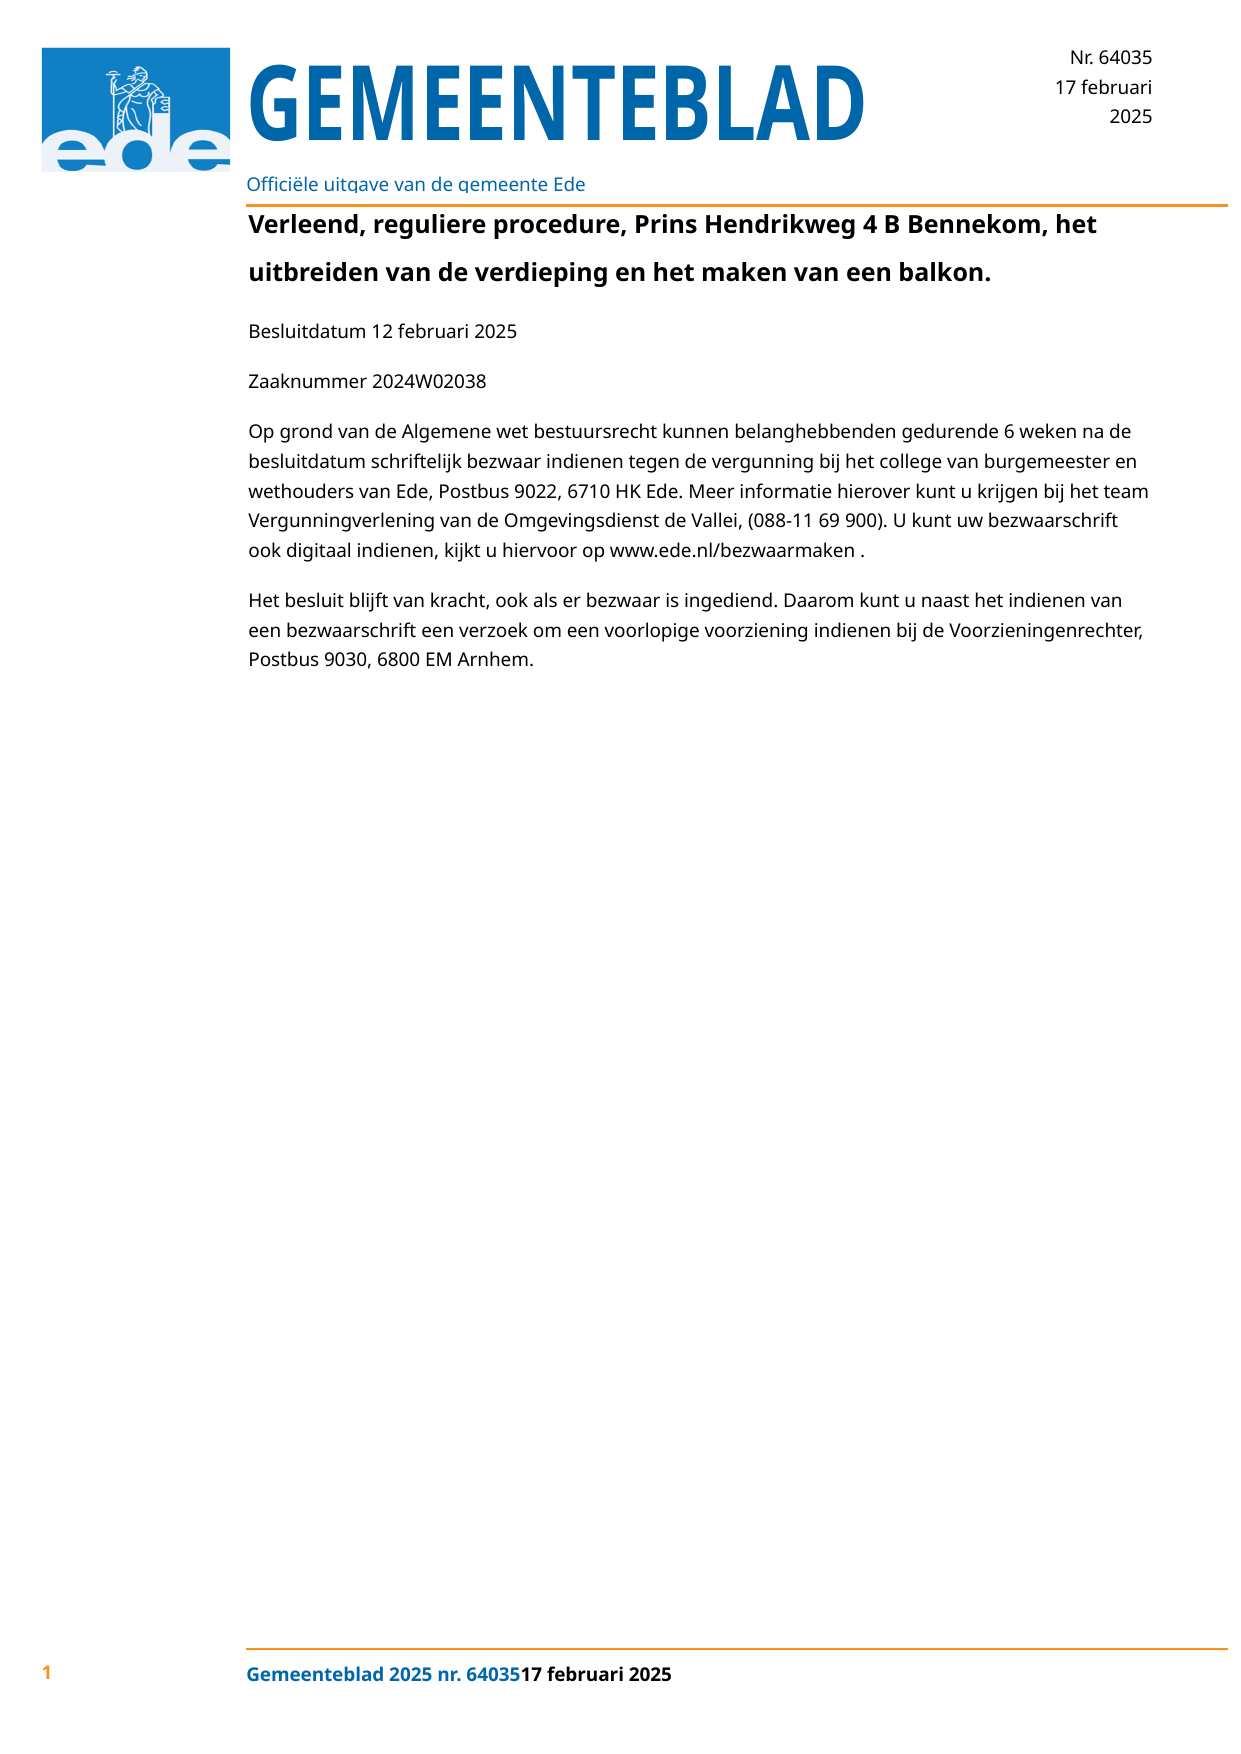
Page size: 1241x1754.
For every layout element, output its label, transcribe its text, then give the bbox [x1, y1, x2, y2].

picture [41, 47, 231, 172]
text Het besluit blijft van kracht, ook als er bezwaar is ingediend. Daarom kunt u naast het indienen van een bezwaarschrift een verzoek om een voorlopige voorziening indienen bij de Voorzieningenrechter, Postbus 9030, 6800 EM Arnhem. [248, 587, 1152, 672]
text Besluitdatum 12 februari 2025 [248, 318, 1152, 344]
text Verleend, reguliere procedure, Prins Hendrikweg 4 B Bennekom, het uitbreiden van de verdieping en het maken van een balkon. [248, 207, 1152, 288]
text Op grond van de Algemene wet bestuursrecht kunnen belanghebbenden gedurende 6 weken na de besluitdatum schriftelijk bezwaar indienen tegen de vergunning bij het college van burgemeester en wethouders van Ede, Postbus 9022, 6710 HK Ede. Meer informatie hierover kunt u krijgen bij het team Vergunningverlening van de Omgevingsdienst de Vallei, (088-11 69 900). U kunt uw bezwaarschrift ook digitaal indienen, kijkt u hiervoor op www.ede.nl/bezwaarmaken . [248, 419, 1152, 563]
text Zaaknummer 2024W02038 [248, 368, 1152, 394]
